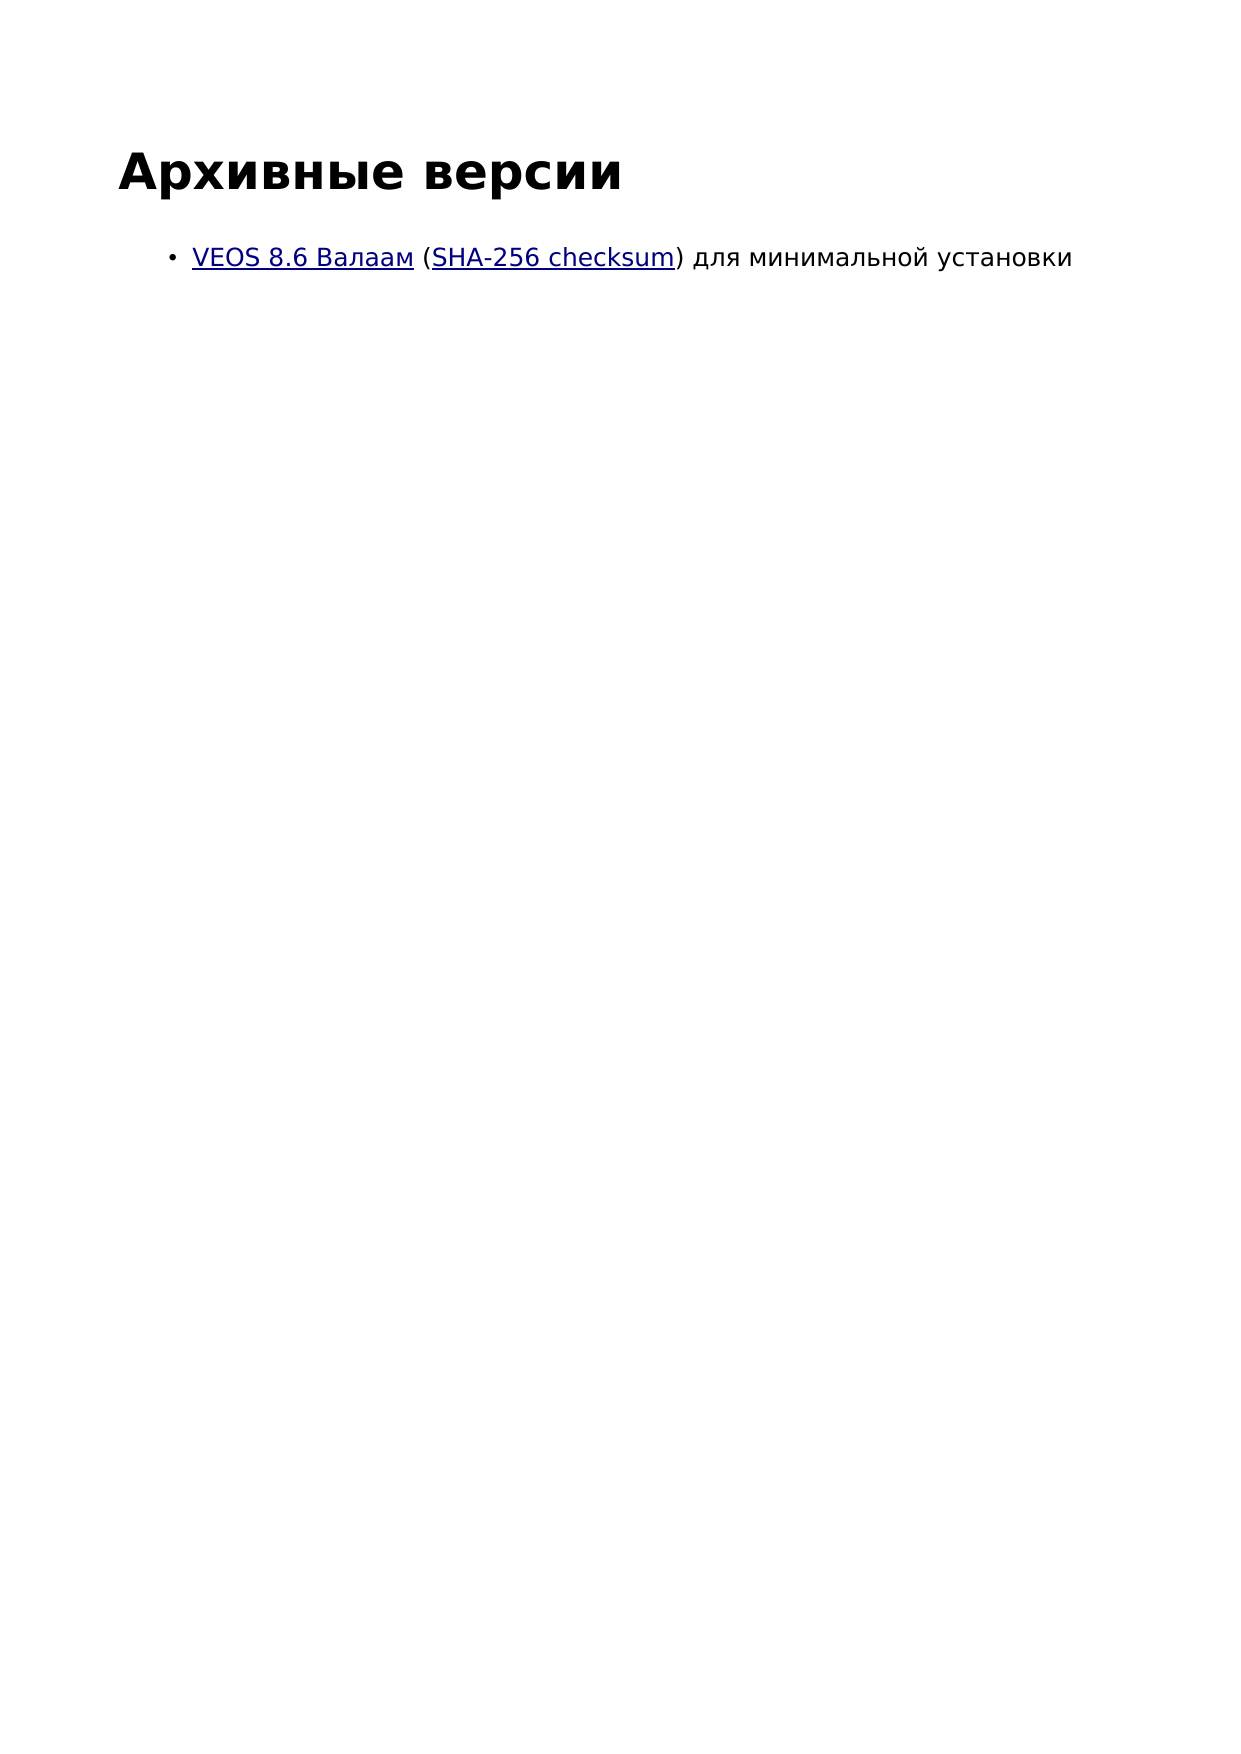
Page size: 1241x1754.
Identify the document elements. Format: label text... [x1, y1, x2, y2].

list VEOS 8.6 Валаам (SHA-256 checksum) для минимальной установки [177, 243, 1122, 272]
subtitle Архивные версии [118, 143, 1122, 201]
